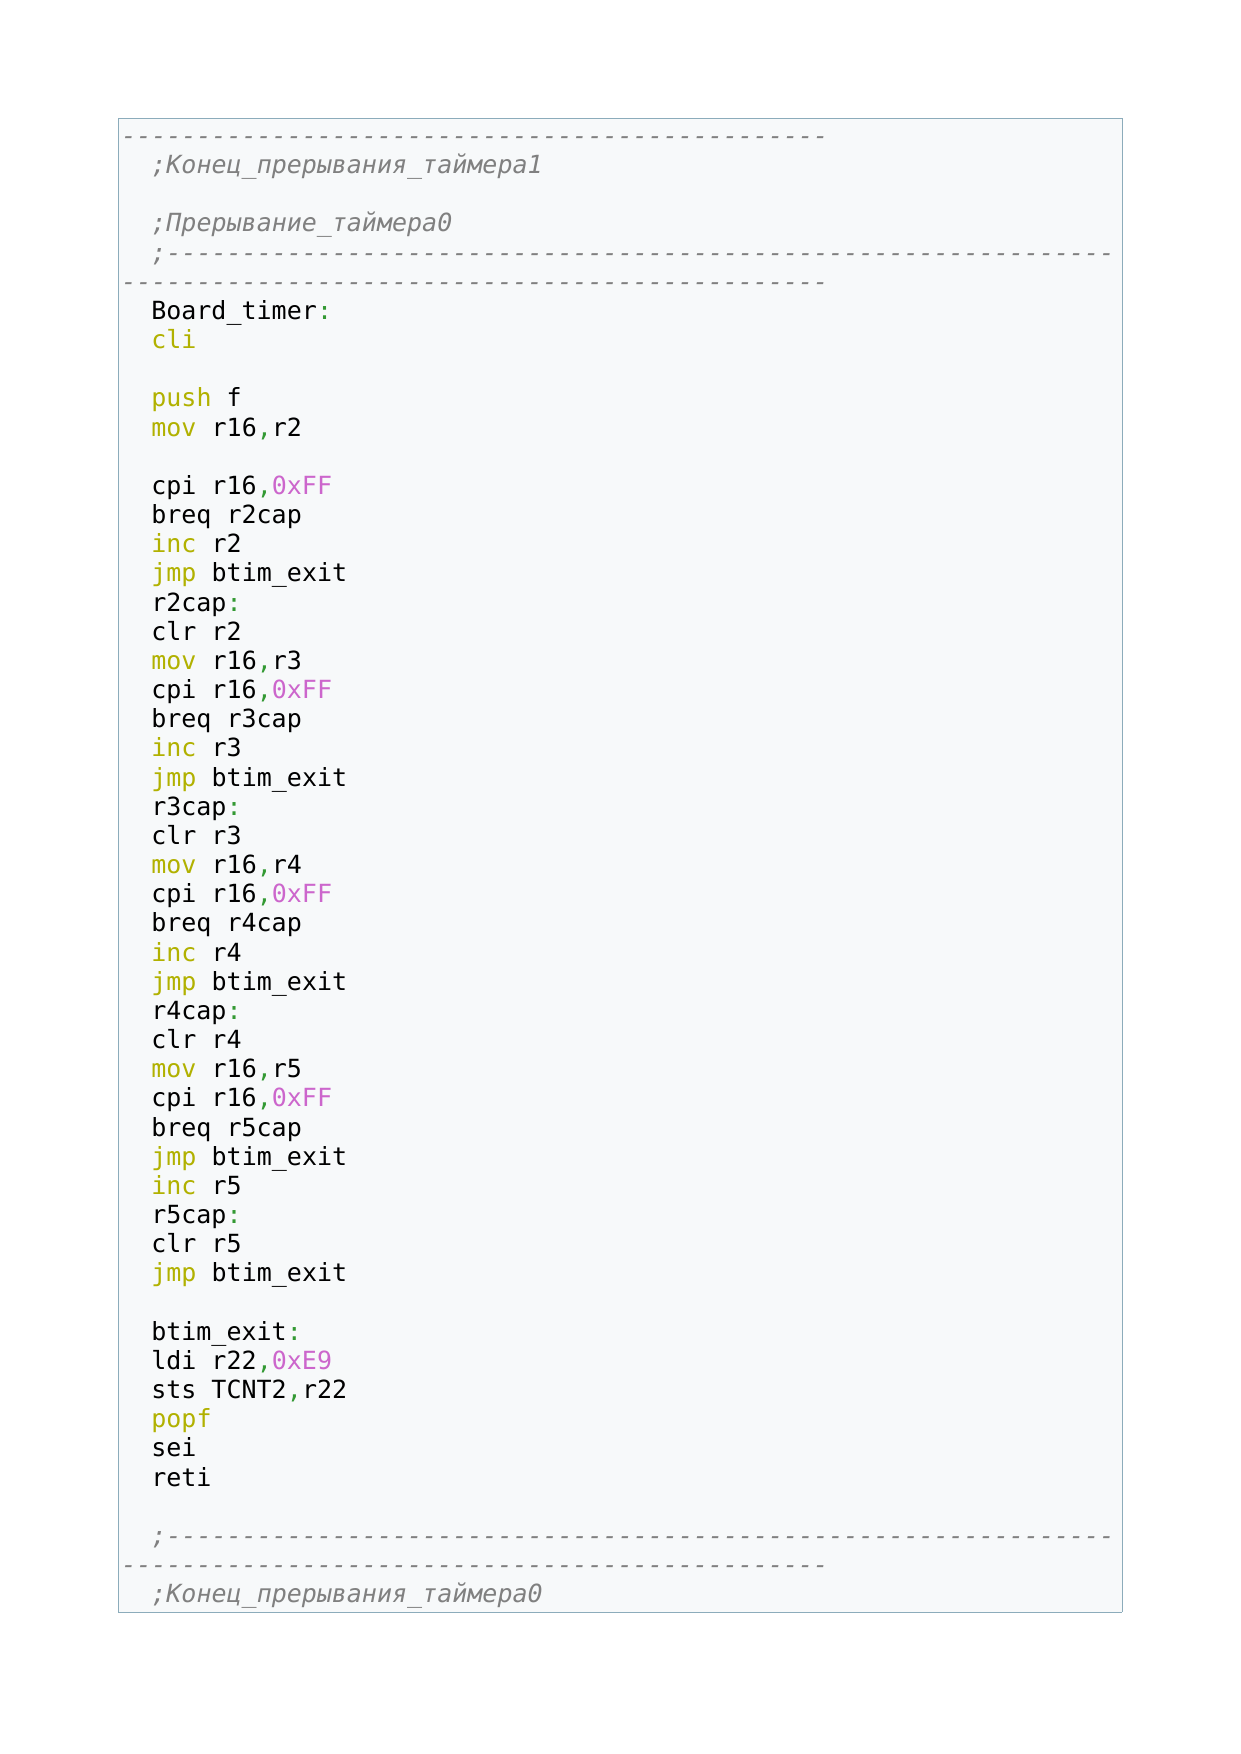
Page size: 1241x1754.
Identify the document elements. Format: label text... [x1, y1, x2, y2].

table_header ;Конец_прерывания_таймера1 ;Прерывание_таймера0 ;-------------------------------------------------------------------------------------------------------------- Board_timer: cli push f mov r16,r2 cpi r16,0xFF breq r2cap inc r2 jmp btim_exit r2cap: clr r2 mov r16,r3 cpi r16,0xFF breq r3cap inc r3 jmp btim_exit r3cap: clr r3 mov r16,r4 cpi r16,0xFF breq r4cap inc r4 jmp btim_exit r4cap: clr r4 mov r16,r5 cpi r16,0xFF breq r5cap jmp btim_exit inc r5 r5cap: clr r5 jmp btim_exit btim_exit: ldi r22,0xE9 sts TCNT2,r22 popf sei reti ;-------------------------------------------------------------------------------------------------------------- ;Конец_прерывания_таймера0 [119, 119, 1122, 1612]
